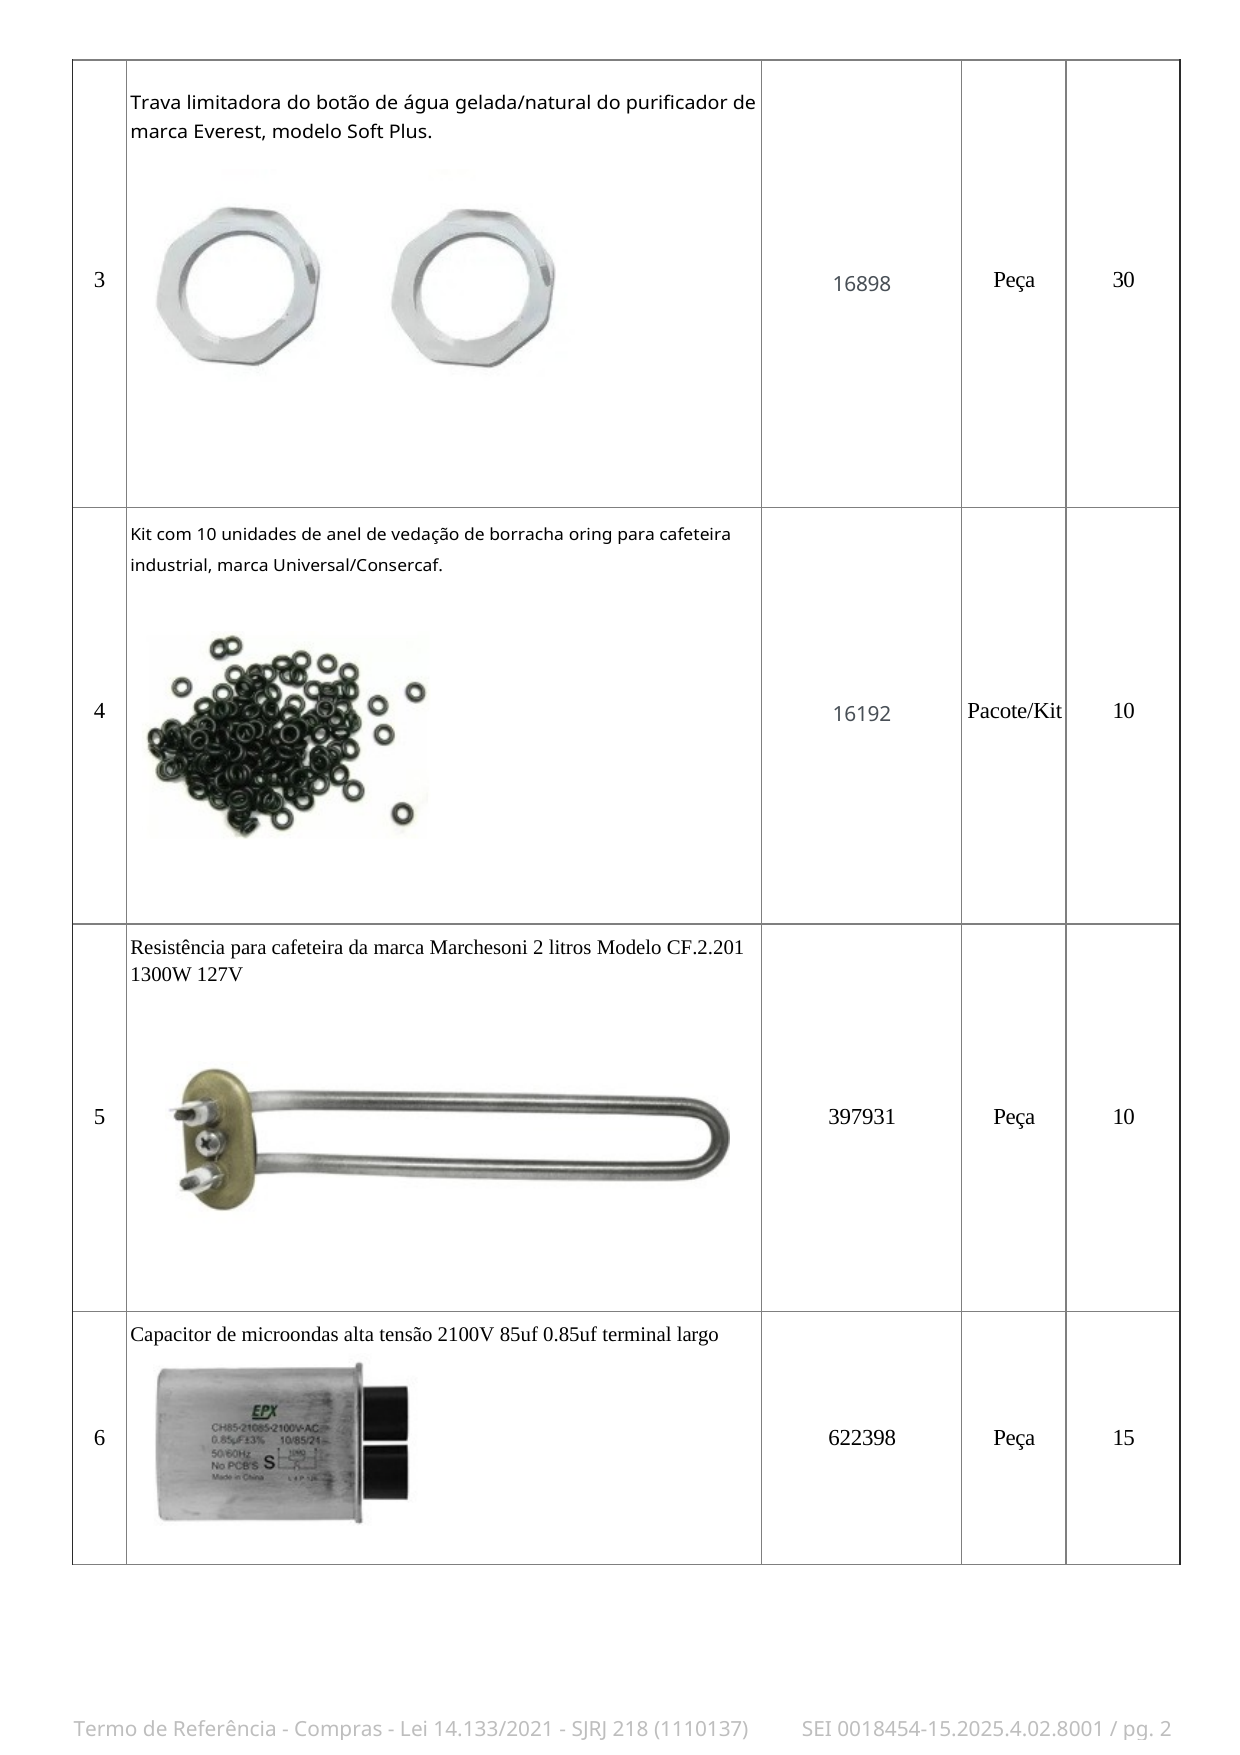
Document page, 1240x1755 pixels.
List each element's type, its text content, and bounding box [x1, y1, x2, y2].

table_cell 5 [73, 925, 126, 1311]
table_cell Kit com 10 unidades de anel de vedação de borracha oring para cafeteira industrial, marca Universal/Consercaf. [127, 508, 761, 923]
table_header Trava limitadora do botão de água gelada/natural do purificador de marca Everest, modelo Soft Plus. [127, 61, 761, 507]
table_cell 397931 [762, 925, 961, 1311]
table_header 16898 [762, 61, 961, 507]
table_header 30 [1067, 61, 1179, 507]
table_cell Pacote/Kit [962, 508, 1065, 923]
table_cell 15 [1067, 1312, 1179, 1564]
table_cell Capacitor de microondas alta tensão 2100V 85uf 0.85uf terminal largo [127, 1312, 761, 1564]
table_cell Resistência para cafeteira da marca Marchesoni 2 litros Modelo CF.2.201 1300W 127V [127, 925, 761, 1311]
table_cell Peça [962, 1312, 1065, 1564]
table_cell 6 [73, 1312, 126, 1564]
table_header Peça [962, 61, 1065, 507]
table_cell 622398 [762, 1312, 961, 1564]
table_cell Peça [962, 925, 1065, 1311]
table_cell 4 [73, 508, 126, 923]
table_cell 10 [1067, 508, 1179, 923]
table_header 3 [73, 61, 126, 507]
table_cell 16192 [762, 508, 961, 923]
table_cell 10 [1067, 925, 1179, 1311]
